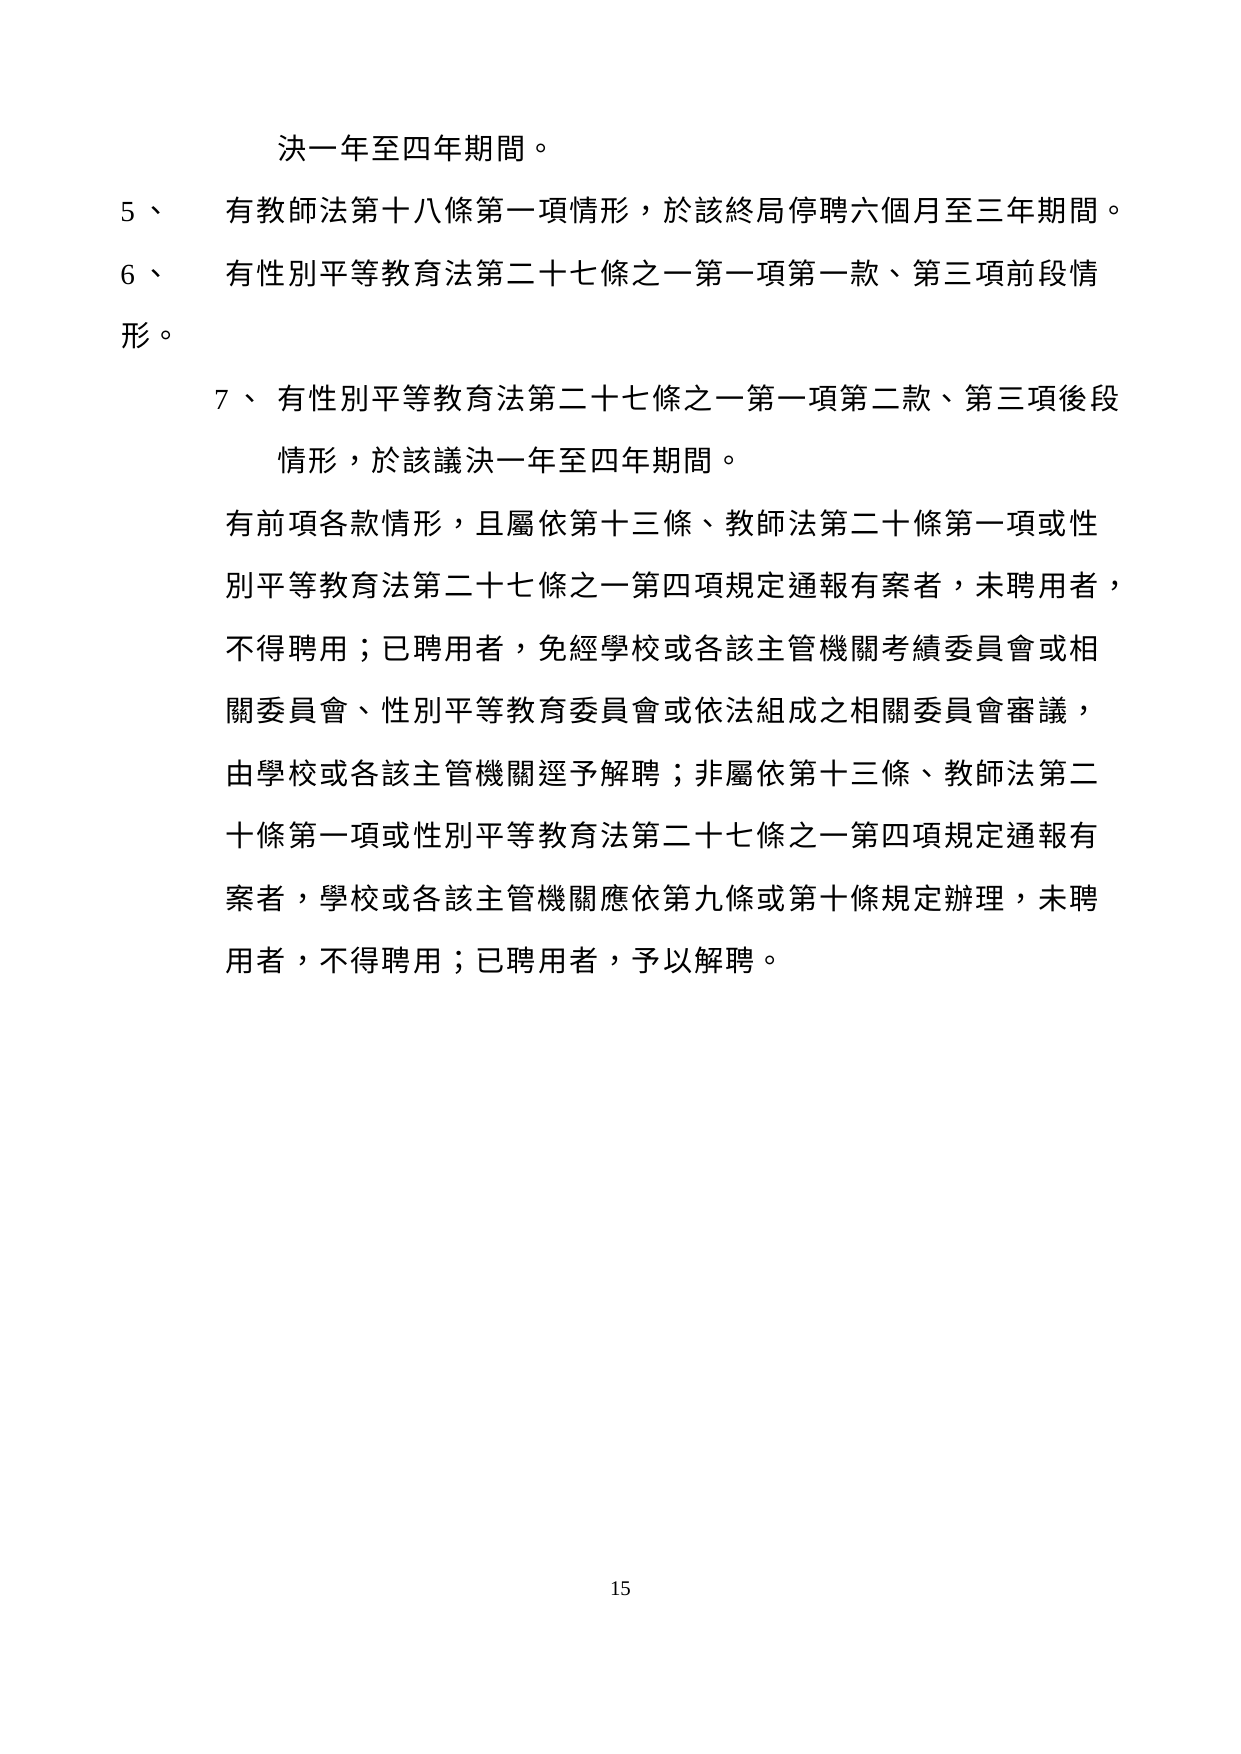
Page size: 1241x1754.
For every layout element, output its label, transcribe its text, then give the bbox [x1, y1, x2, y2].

list 有性別平等教育法第二十七條之一第一項第一款、第三項前段情形。 [39, 230, 1120, 355]
list 有教師法第十八條第一項情形，於該終局停聘六個月至三年期間。 [39, 167, 1120, 230]
text 有前項各款情形，且屬依第十三條、教師法第二十條第一項或性別平等教育法第二十七條之一第四項規定通報有案者，未聘用者，不得聘用；已聘用者，免經學校或各該主管機關考績委員會或相關委員會、性別平等教育委員會或依法組成之相關委員會審議，由學校或各該主管機關逕予解聘；非屬依第十三條、教師法第二十條第一項或性別平等教育法第二十七條之一第四項規定通報有案者，學校或各該主管機關應依第九條或第十條規定辦理，未聘用者，不得聘用；已聘用者，予以解聘。 [223, 480, 1120, 980]
list 有性別平等教育法第二十七條之一第一項第二款、第三項後段情形，於該議決一年至四年期間。 [209, 355, 1120, 480]
text 決一年至四年期間。 [268, 105, 1120, 167]
